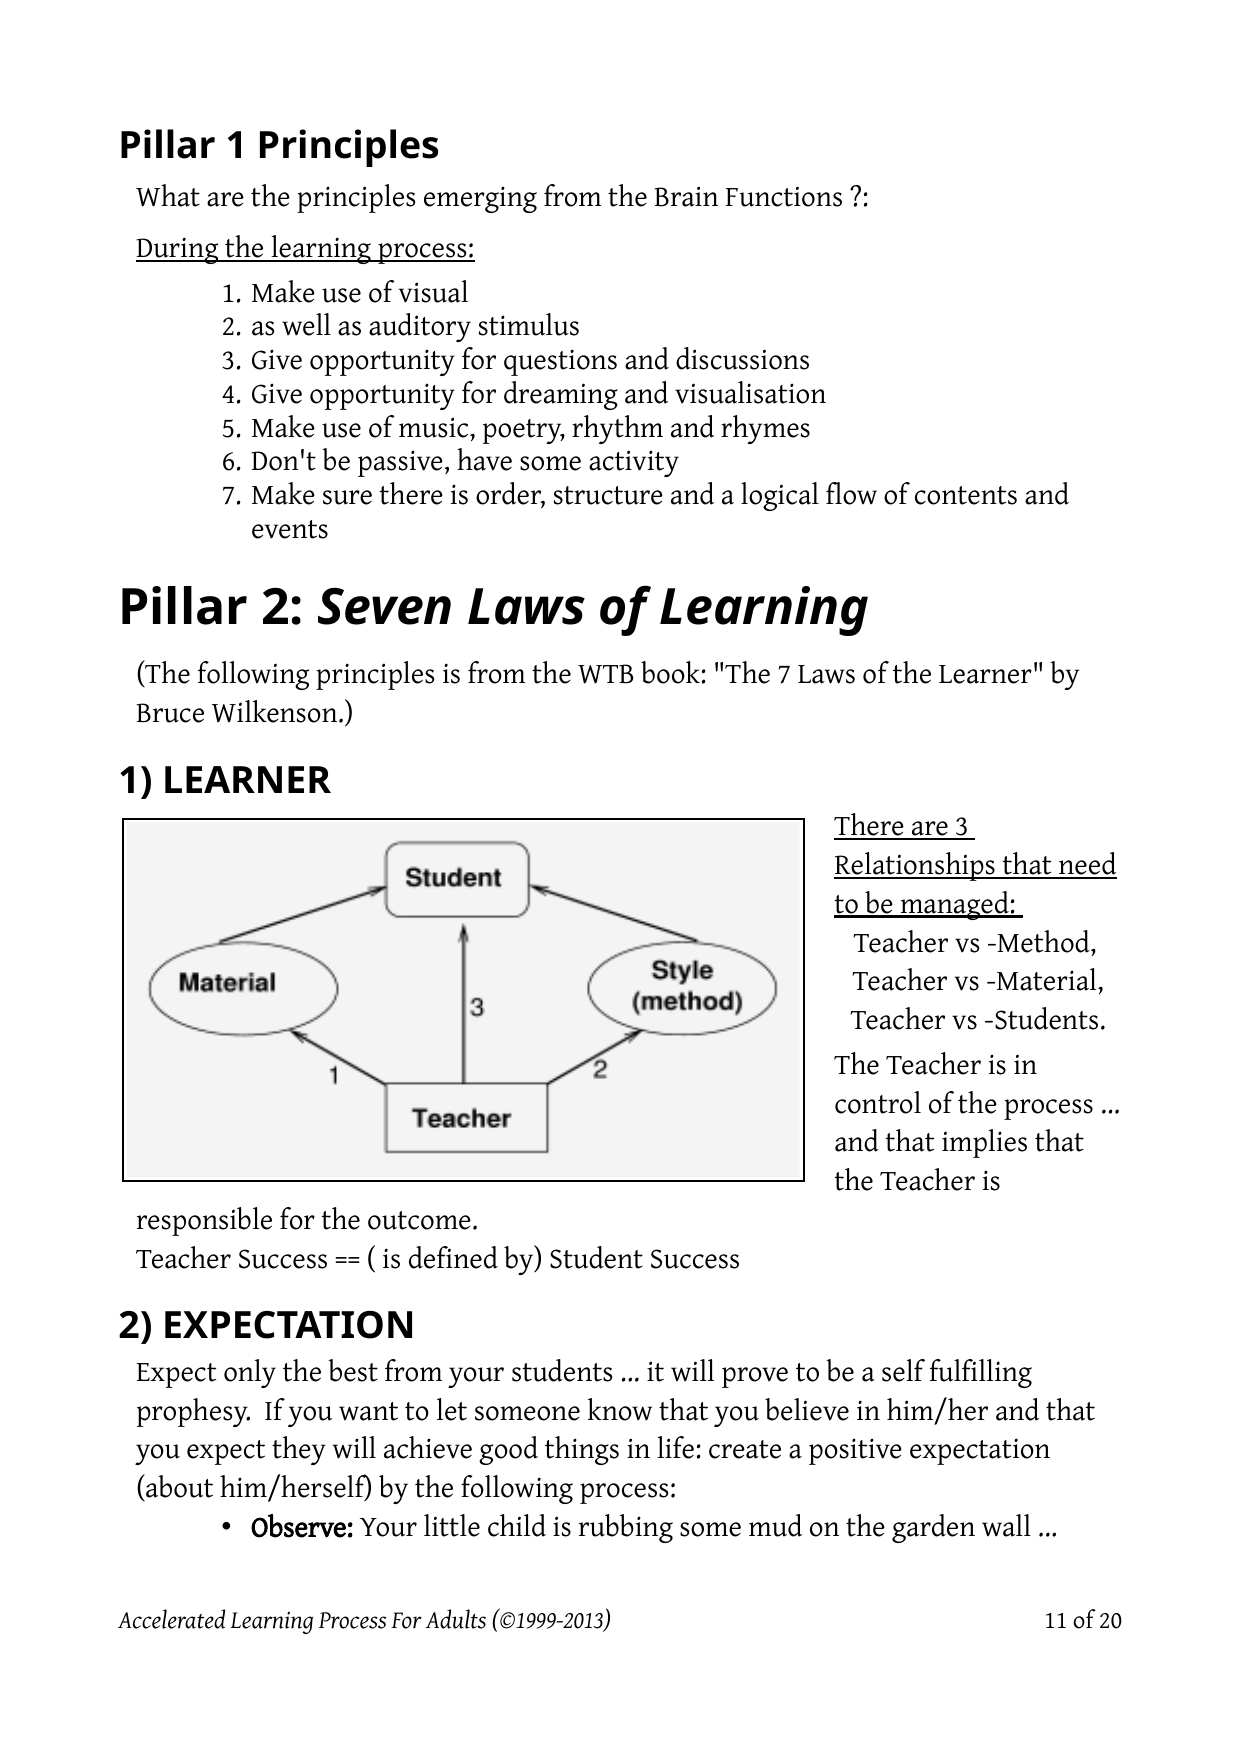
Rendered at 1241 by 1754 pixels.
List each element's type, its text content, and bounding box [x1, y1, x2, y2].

text The Teacher is in control of the process ... and that implies that the Teacher is responsible for the outcome. Teacher Success == ( is defined by) Student Success [136, 1048, 1122, 1276]
subtitle Pillar 2: Seven Laws of Learning [118, 571, 1122, 639]
picture [127, 822, 800, 1177]
text (The following principles is from the WTB book: "The 7 Laws of the Learner" by Bruce Wilkenson.) [136, 658, 1122, 730]
text [124, 820, 803, 1180]
list Give opportunity for dreaming and visualisation [221, 378, 1122, 411]
list Make use of visual [221, 276, 1122, 310]
list Give opportunity for questions and discussions [221, 344, 1122, 378]
text Teacher vs -Method, Teacher vs -Material, Teacher vs -Students. [805, 926, 1122, 1038]
text Expect only the best from your students ... it will prove to be a self fulfilling prophesy. If you want to let someone know that you believe in him/her and that you expect they will achieve good things in life: create a positive expectation (about him/herself) by the following process: [136, 1356, 1122, 1506]
list Don't be passive, have some activity [221, 445, 1122, 479]
subtitle 2) EXPECTATION [118, 1299, 1122, 1350]
subtitle Pillar 1 Principles [118, 118, 1122, 169]
text There are 3 Relationships that need to be managed: [122, 810, 1122, 921]
list Make use of music, poetry, rhythm and rhymes [221, 411, 1122, 445]
list as well as auditory stimulus [221, 310, 1122, 344]
list Observe: Your little child is rubbing some mud on the garden wall ... [221, 1511, 1122, 1544]
subtitle 1) LEARNER [118, 753, 1122, 804]
text What are the principles emerging from the Brain Functions ?: [136, 181, 1122, 215]
list Make sure there is order, structure and a logical flow of contents and events [221, 479, 1122, 546]
text During the learning process: [136, 232, 1122, 265]
